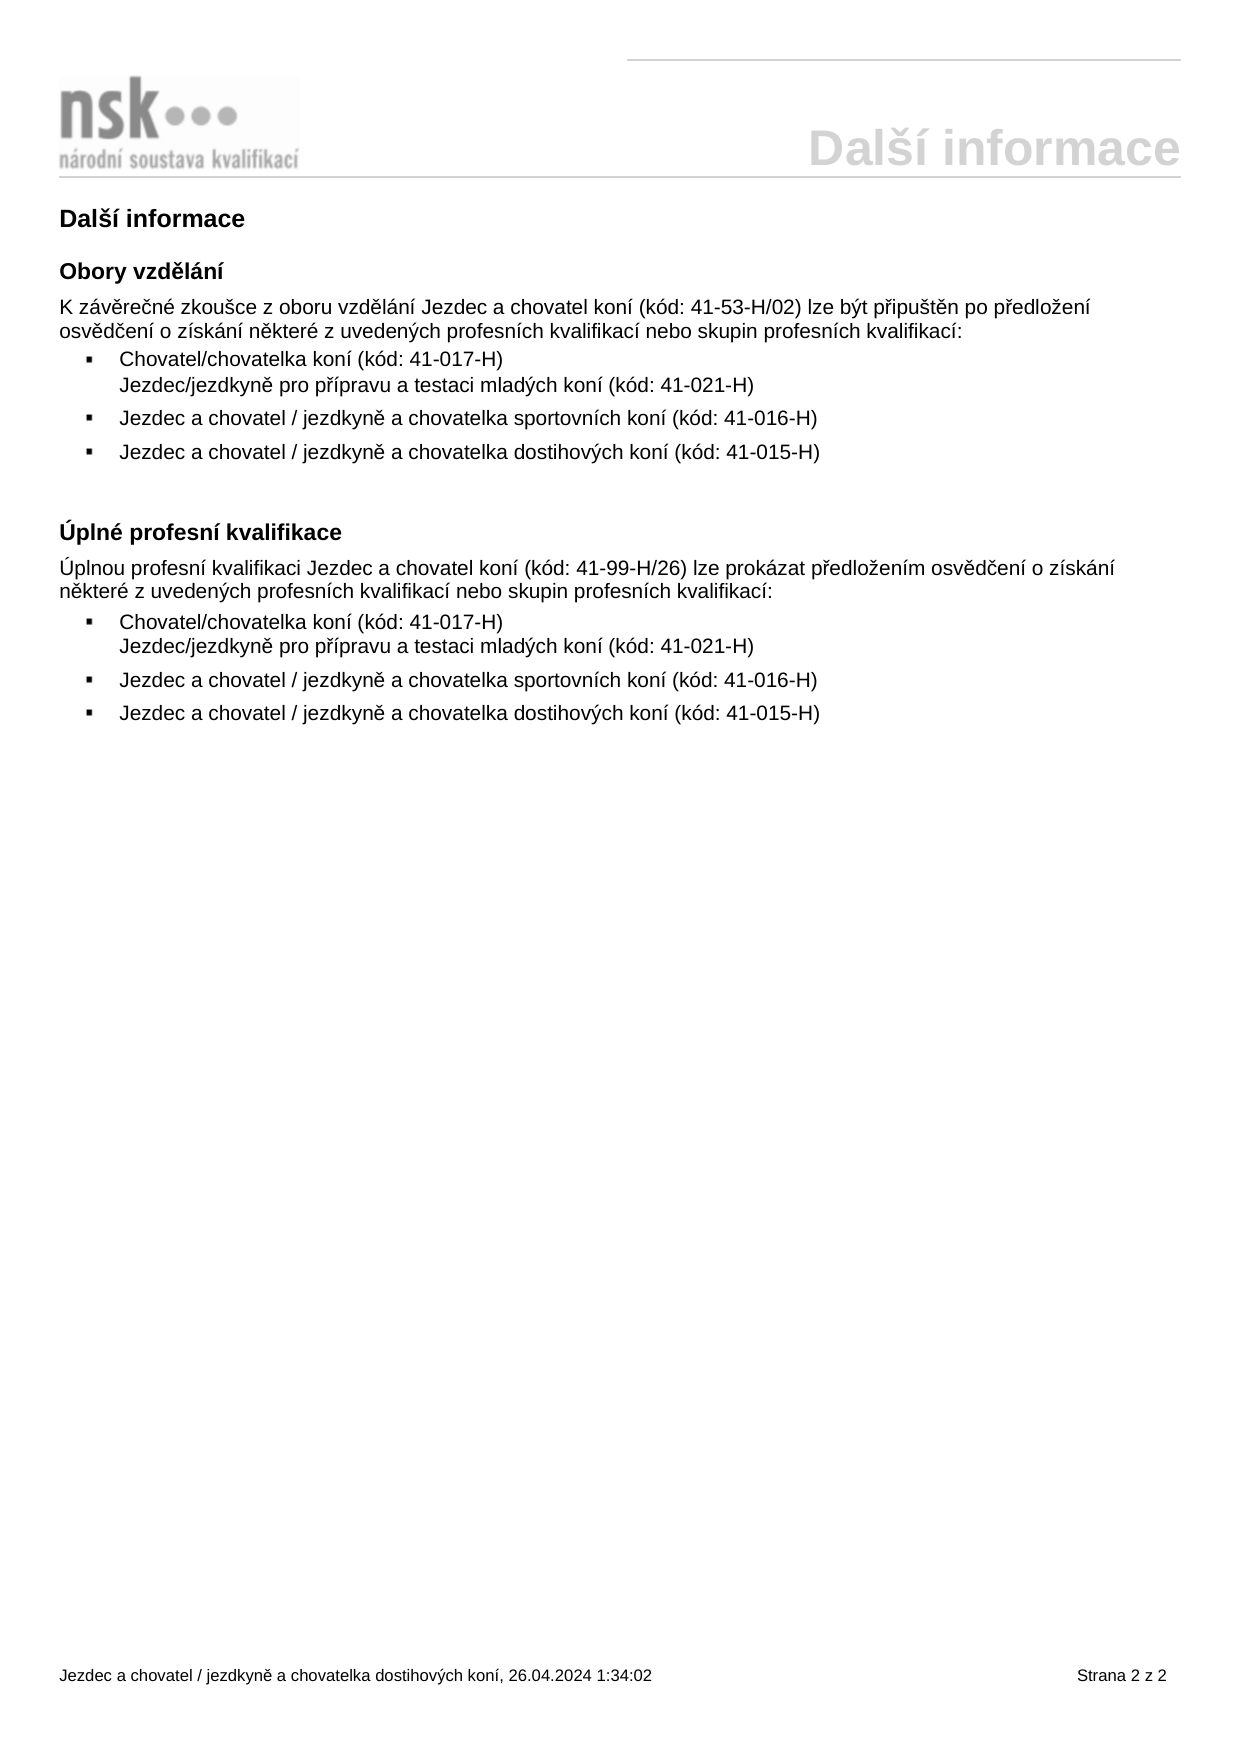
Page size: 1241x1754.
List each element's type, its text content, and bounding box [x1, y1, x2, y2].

table_cell Jezdec a chovatel / jezdkyně a chovatelka dostihových koní (kód: 41-015-H) [119, 440, 1181, 464]
table_cell Další informace [627, 61, 1181, 176]
table_cell [619, 170, 627, 176]
table_cell [861, 497, 1167, 509]
table_cell [119, 343, 482, 347]
table_cell [619, 431, 627, 440]
table_cell [59, 178, 1181, 194]
table_cell [59, 194, 119, 200]
table_cell [627, 692, 861, 701]
table_cell [1167, 497, 1181, 509]
table_cell [119, 758, 482, 1058]
table_cell [119, 236, 482, 248]
table_cell [627, 236, 861, 248]
table_cell [119, 497, 482, 509]
picture [59, 667, 119, 692]
table_cell [619, 1058, 627, 1358]
table_cell [627, 431, 861, 440]
table_cell [119, 726, 482, 758]
table_cell [1167, 1358, 1181, 1658]
table_cell [627, 497, 861, 509]
table_cell [861, 343, 1167, 347]
table_cell [119, 171, 482, 176]
picture [59, 700, 119, 725]
table_cell Jezdec a chovatel / jezdkyně a chovatelka dostihových koní (kód: 41-015-H) [119, 701, 1181, 726]
table_cell [1167, 659, 1181, 668]
table_cell [482, 236, 619, 248]
table_cell [627, 1058, 861, 1358]
picture [59, 609, 119, 634]
table_cell [59, 604, 119, 609]
table_cell [861, 1358, 1167, 1658]
table_cell [482, 758, 619, 1058]
table_cell Jezdec a chovatel / jezdkyně a chovatelka dostihových koní, 26.04.2024 1:34:02 [59, 1658, 861, 1694]
table_cell [861, 236, 1167, 248]
table_cell Úplnou profesní kvalifikaci Jezdec a chovatel koní (kód: 41-99-H/26) lze prokázat předložením osvědčení o získání některé z uvedených profesních kvalifikací nebo skupin profesních kvalifikací: [59, 555, 1181, 603]
table_cell Jezdec a chovatel / jezdkyně a chovatelka sportovních koní (kód: 41-016-H) [119, 406, 1181, 431]
table_cell [59, 398, 119, 405]
table_cell [861, 758, 1167, 1058]
table_cell [59, 758, 119, 1058]
table_cell [482, 431, 619, 440]
table_cell [861, 692, 1167, 701]
table_cell [59, 464, 119, 497]
table_cell [1167, 692, 1181, 701]
table_cell [119, 1058, 482, 1358]
table_cell [119, 194, 482, 200]
table_cell [482, 398, 619, 406]
table_cell [482, 692, 619, 701]
table_cell [861, 398, 1167, 406]
table_cell [1167, 464, 1181, 497]
table_cell [619, 604, 627, 609]
table_cell [119, 431, 482, 440]
table_cell [619, 1358, 627, 1658]
table_cell [482, 1358, 619, 1658]
table_cell [619, 497, 627, 509]
table_cell K závěrečné zkoušce z oboru vzdělání Jezdec a chovatel koní (kód: 41-53-H/02) lze být připuštěn po předložení osvědčení o získání některé z uvedených profesních kvalifikací nebo skupin profesních kvalifikací: [59, 295, 1181, 343]
table_cell [482, 464, 619, 497]
table_cell [1167, 431, 1181, 440]
table_cell [59, 659, 119, 667]
table_cell [861, 604, 1167, 609]
table_cell [627, 464, 861, 497]
table_cell [619, 464, 627, 497]
table_cell [627, 343, 861, 347]
table_cell [619, 726, 627, 758]
table_cell [861, 1058, 1167, 1358]
table_cell [627, 398, 861, 406]
table_cell [59, 634, 119, 659]
table_cell [482, 343, 619, 347]
table_cell [861, 194, 1167, 200]
table_cell [619, 758, 627, 1058]
table_cell [619, 692, 627, 701]
table_cell Chovatel/chovatelka koní (kód: 41-017-H) [119, 347, 1181, 373]
picture [59, 440, 119, 464]
table_cell Strana 2 z 2 [861, 1658, 1167, 1694]
table_cell [482, 726, 619, 758]
table_cell Další informace [59, 200, 1181, 236]
table_cell Jezdec/jezdkyně pro přípravu a testaci mladých koní (kód: 41-021-H) [119, 373, 1181, 398]
table_cell [59, 1058, 119, 1358]
table_cell [482, 659, 619, 668]
table_cell [861, 431, 1167, 440]
table_cell Obory vzdělání [59, 248, 1181, 295]
table_cell [1167, 726, 1181, 758]
table_cell [119, 1358, 482, 1658]
table_cell [1167, 236, 1181, 248]
table_cell [59, 431, 119, 440]
table_cell [59, 236, 119, 248]
table_cell [59, 726, 119, 758]
table_cell [119, 464, 482, 497]
picture [59, 405, 119, 430]
table_cell Jezdec/jezdkyně pro přípravu a testaci mladých koní (kód: 41-021-H) [119, 634, 1181, 659]
table_cell [482, 1058, 619, 1358]
table_cell [1167, 194, 1181, 200]
table_cell [619, 194, 627, 200]
table_cell Jezdec a chovatel / jezdkyně a chovatelka sportovních koní (kód: 41-016-H) [119, 668, 1181, 692]
table_cell [59, 1358, 119, 1658]
table_cell [1167, 1058, 1181, 1358]
table_cell [1167, 398, 1181, 406]
table_cell [482, 604, 619, 609]
table_cell [1167, 343, 1181, 347]
picture [59, 347, 119, 372]
table_cell [627, 1358, 861, 1658]
table_cell [59, 692, 119, 700]
table_cell [482, 171, 619, 176]
table_cell [59, 171, 119, 176]
table_cell [861, 464, 1167, 497]
table_cell [627, 604, 861, 609]
table_cell [620, 59, 627, 170]
table_cell [1167, 758, 1181, 1058]
table_cell [119, 398, 482, 406]
table_cell [619, 659, 627, 668]
table_cell [59, 373, 119, 398]
table_cell Chovatel/chovatelka koní (kód: 41-017-H) [119, 610, 1181, 633]
picture [58, 59, 620, 171]
table_cell [627, 194, 861, 200]
table_cell [119, 604, 482, 609]
table_cell [1167, 1658, 1181, 1694]
table_cell [861, 726, 1167, 758]
table_cell [619, 236, 627, 248]
table_cell [627, 758, 861, 1058]
table_cell [482, 497, 619, 509]
table_cell [861, 659, 1167, 668]
table_cell [59, 497, 119, 509]
table_cell [119, 692, 482, 701]
table_cell [627, 659, 861, 668]
table_cell [627, 726, 861, 758]
table_cell [482, 194, 619, 200]
table_cell Úplné profesní kvalifikace [59, 509, 1181, 555]
table_cell [59, 343, 119, 347]
table_cell [119, 659, 482, 668]
table_cell [619, 398, 627, 406]
table_cell [1167, 604, 1181, 609]
